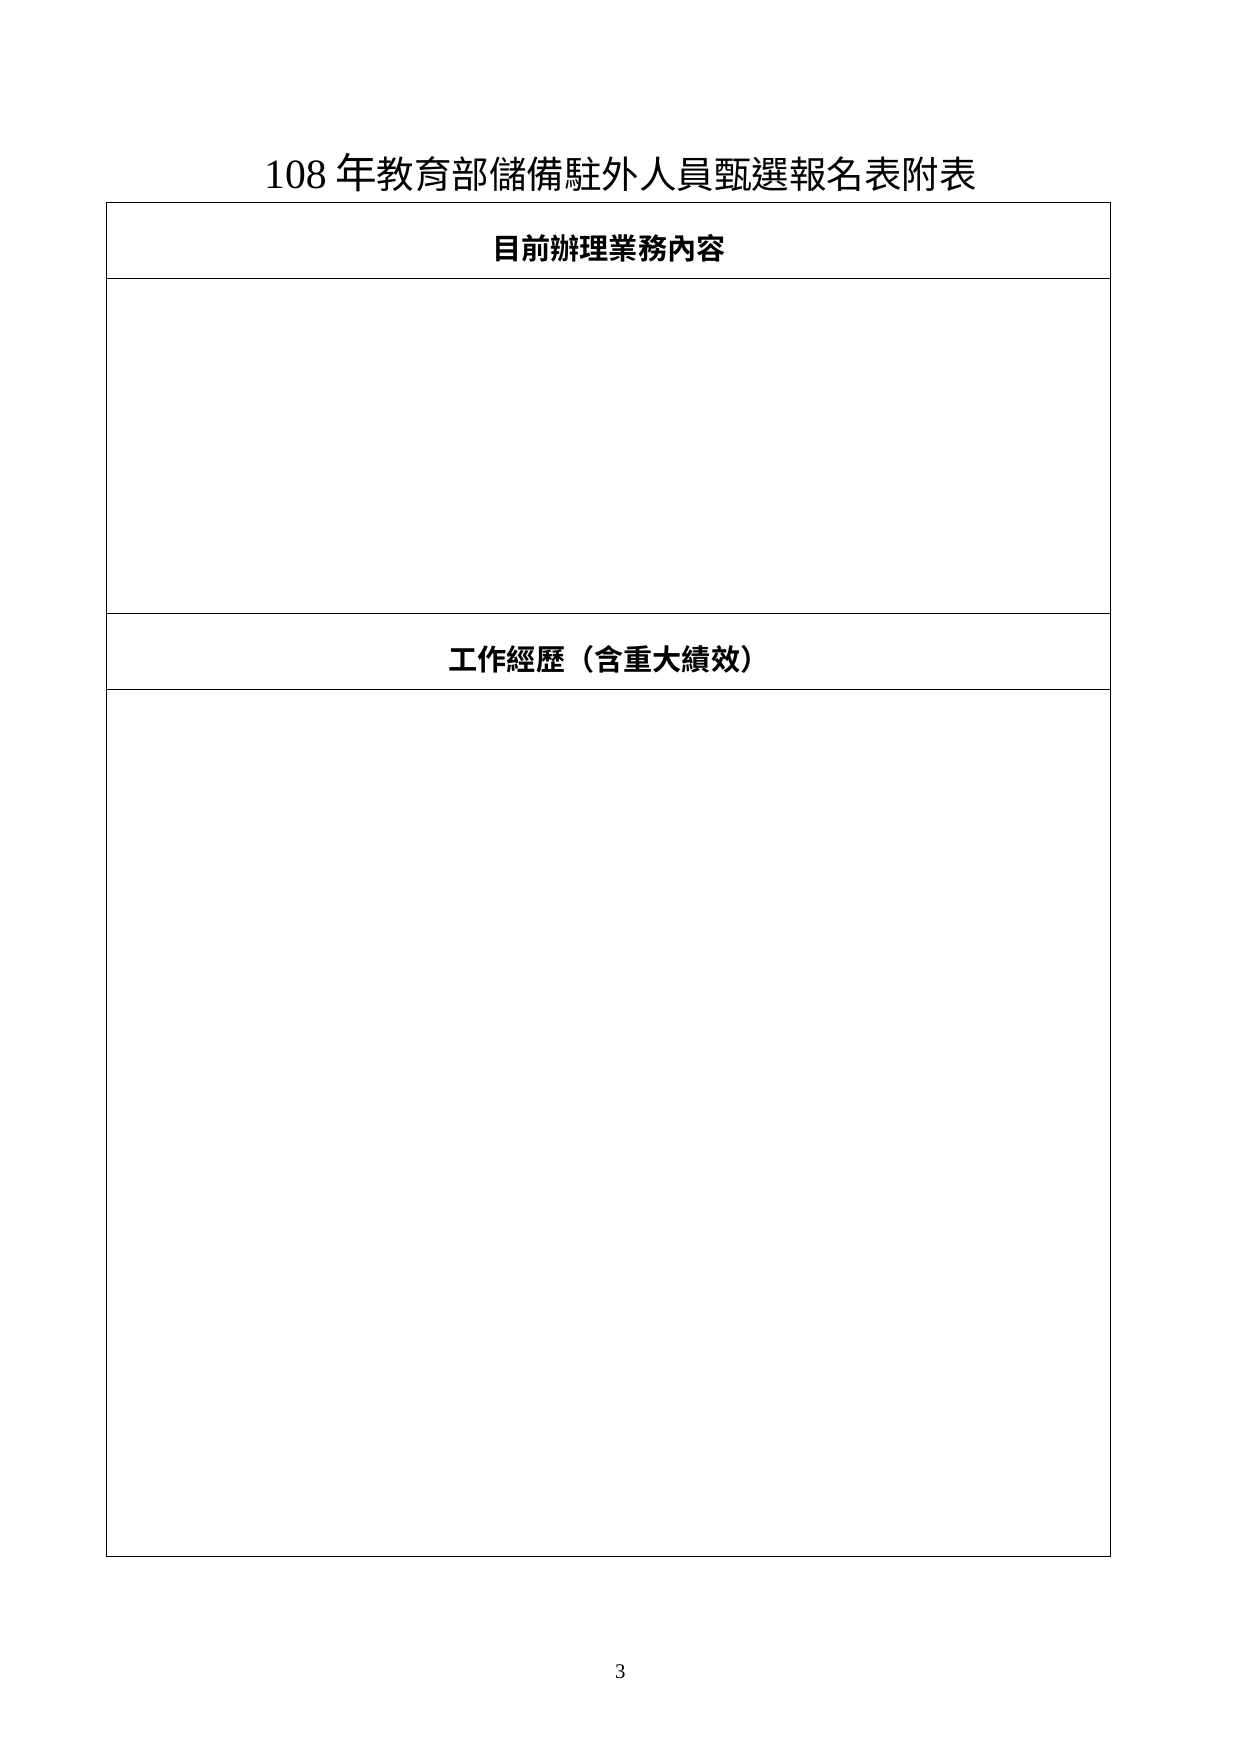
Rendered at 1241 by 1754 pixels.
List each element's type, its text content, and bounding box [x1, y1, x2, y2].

table_cell 工作經歷（含重大績效） [107, 614, 1110, 689]
table_header 目前辦理業務內容 [107, 203, 1110, 278]
text 108年教育部儲備駐外人員甄選報名表附表 [118, 127, 1122, 202]
table_cell [107, 690, 1110, 1556]
table_cell [107, 279, 1110, 613]
